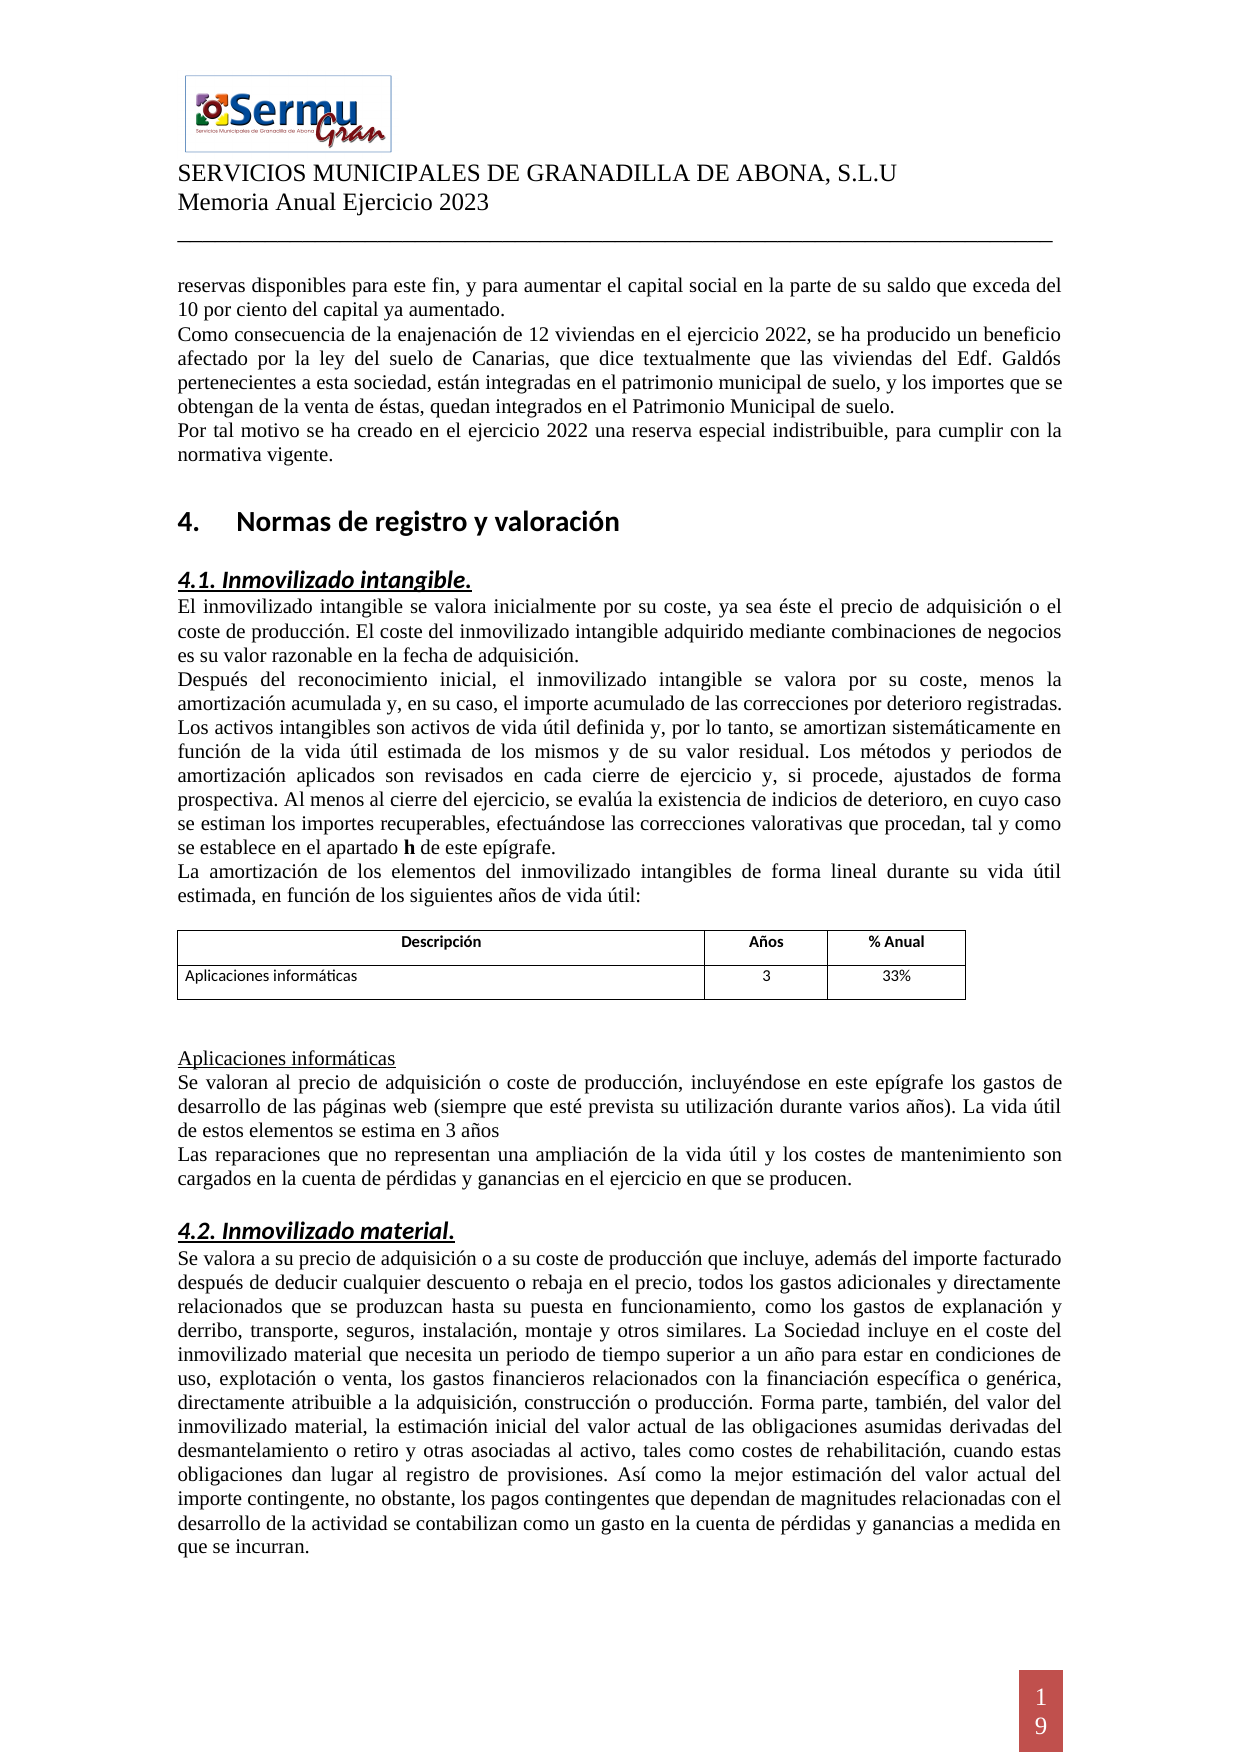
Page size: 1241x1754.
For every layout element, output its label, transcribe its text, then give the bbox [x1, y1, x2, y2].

subtitle 4. Normas de registro y valoración [177, 503, 1063, 539]
table_cell 33% [828, 966, 965, 999]
table_cell 3 [705, 966, 827, 999]
text Se valora a su precio de adquisición o a su coste de producción que incluye, además del importe facturado después de deducir cualquier descuento o rebaja en el precio, todos los gastos adicionales y directamente relacionados que se produzcan hasta su puesta en funcionamiento, como los gastos de explanación y derribo, transporte, seguros, instalación, montaje y otros similares. La Sociedad incluye en el coste del inmovilizado material que necesita un periodo de tiempo superior a un año para estar en condiciones de uso, explotación o venta, los gastos financieros relacionados con la financiación específica o genérica, directamente atribuible a la adquisición, construcción o producción. Forma parte, también, del valor del inmovilizado material, la estimación inicial del valor actual de las obligaciones asumidas derivadas del desmantelamiento o retiro y otras asociadas al activo, tales como costes de rehabilitación, cuando estas obligaciones dan lugar al registro de provisiones. Así como la mejor estimación del valor actual del importe contingente, no obstante, los pagos contingentes que dependan de magnitudes relacionadas con el desarrollo de la actividad se contabilizan como un gasto en la cuenta de pérdidas y ganancias a medida en que se incurran. [177, 1246, 1063, 1558]
text Aplicaciones informáticas [177, 1046, 1063, 1070]
table_header Años [705, 931, 827, 964]
subtitle 4.2. Inmovilizado material. [177, 1215, 1063, 1246]
text La amortización de los elementos del inmovilizado intangibles de forma lineal durante su vida útil estimada, en función de los siguientes años de vida útil: [177, 859, 1063, 907]
subtitle 4.1. Inmovilizado intangible. [177, 564, 1063, 594]
picture [177, 70, 399, 159]
text El inmovilizado intangible se valora inicialmente por su coste, ya sea éste el precio de adquisición o el coste de producción. El coste del inmovilizado intangible adquirido mediante combinaciones de negocios es su valor razonable en la fecha de adquisición. [177, 594, 1063, 667]
text Después del reconocimiento inicial, el inmovilizado intangible se valora por su coste, menos la amortización acumulada y, en su caso, el importe acumulado de las correcciones por deterioro registradas. [177, 667, 1063, 715]
text Como consecuencia de la enajenación de 12 viviendas en el ejercicio 2022, se ha producido un beneficio afectado por la ley del suelo de Canarias, que dice textualmente que las viviendas del Edf. Galdós pertenecientes a esta sociedad, están integradas en el patrimonio municipal de suelo, y los importes que se obtengan de la venta de éstas, quedan integrados en el Patrimonio Municipal de suelo. [177, 321, 1063, 418]
table_header % Anual [828, 931, 965, 964]
text Por tal motivo se ha creado en el ejercicio 2022 una reserva especial indistribuible, para cumplir con la normativa vigente. [177, 418, 1063, 466]
table_header Descripción [178, 931, 704, 964]
text reservas disponibles para este fin, y para aumentar el capital social en la parte de su saldo que exceda del 10 por ciento del capital ya aumentado. [177, 273, 1063, 321]
text Los activos intangibles son activos de vida útil definida y, por lo tanto, se amortizan sistemáticamente en función de la vida útil estimada de los mismos y de su valor residual. Los métodos y periodos de amortización aplicados son revisados en cada cierre de ejercicio y, si procede, ajustados de forma prospectiva. Al menos al cierre del ejercicio, se evalúa la existencia de indicios de deterioro, en cuyo caso se estiman los importes recuperables, efectuándose las correcciones valorativas que procedan, tal y como se establece en el apartado h de este epígrafe. [177, 715, 1063, 859]
table_cell Aplicaciones informáticas [178, 966, 704, 999]
text Las reparaciones que no representan una ampliación de la vida útil y los costes de mantenimiento son cargados en la cuenta de pérdidas y ganancias en el ejercicio en que se producen. [177, 1142, 1063, 1190]
text Se valoran al precio de adquisición o coste de producción, incluyéndose en este epígrafe los gastos de desarrollo de las páginas web (siempre que esté prevista su utilización durante varios años). La vida útil de estos elementos se estima en 3 años [177, 1070, 1063, 1142]
